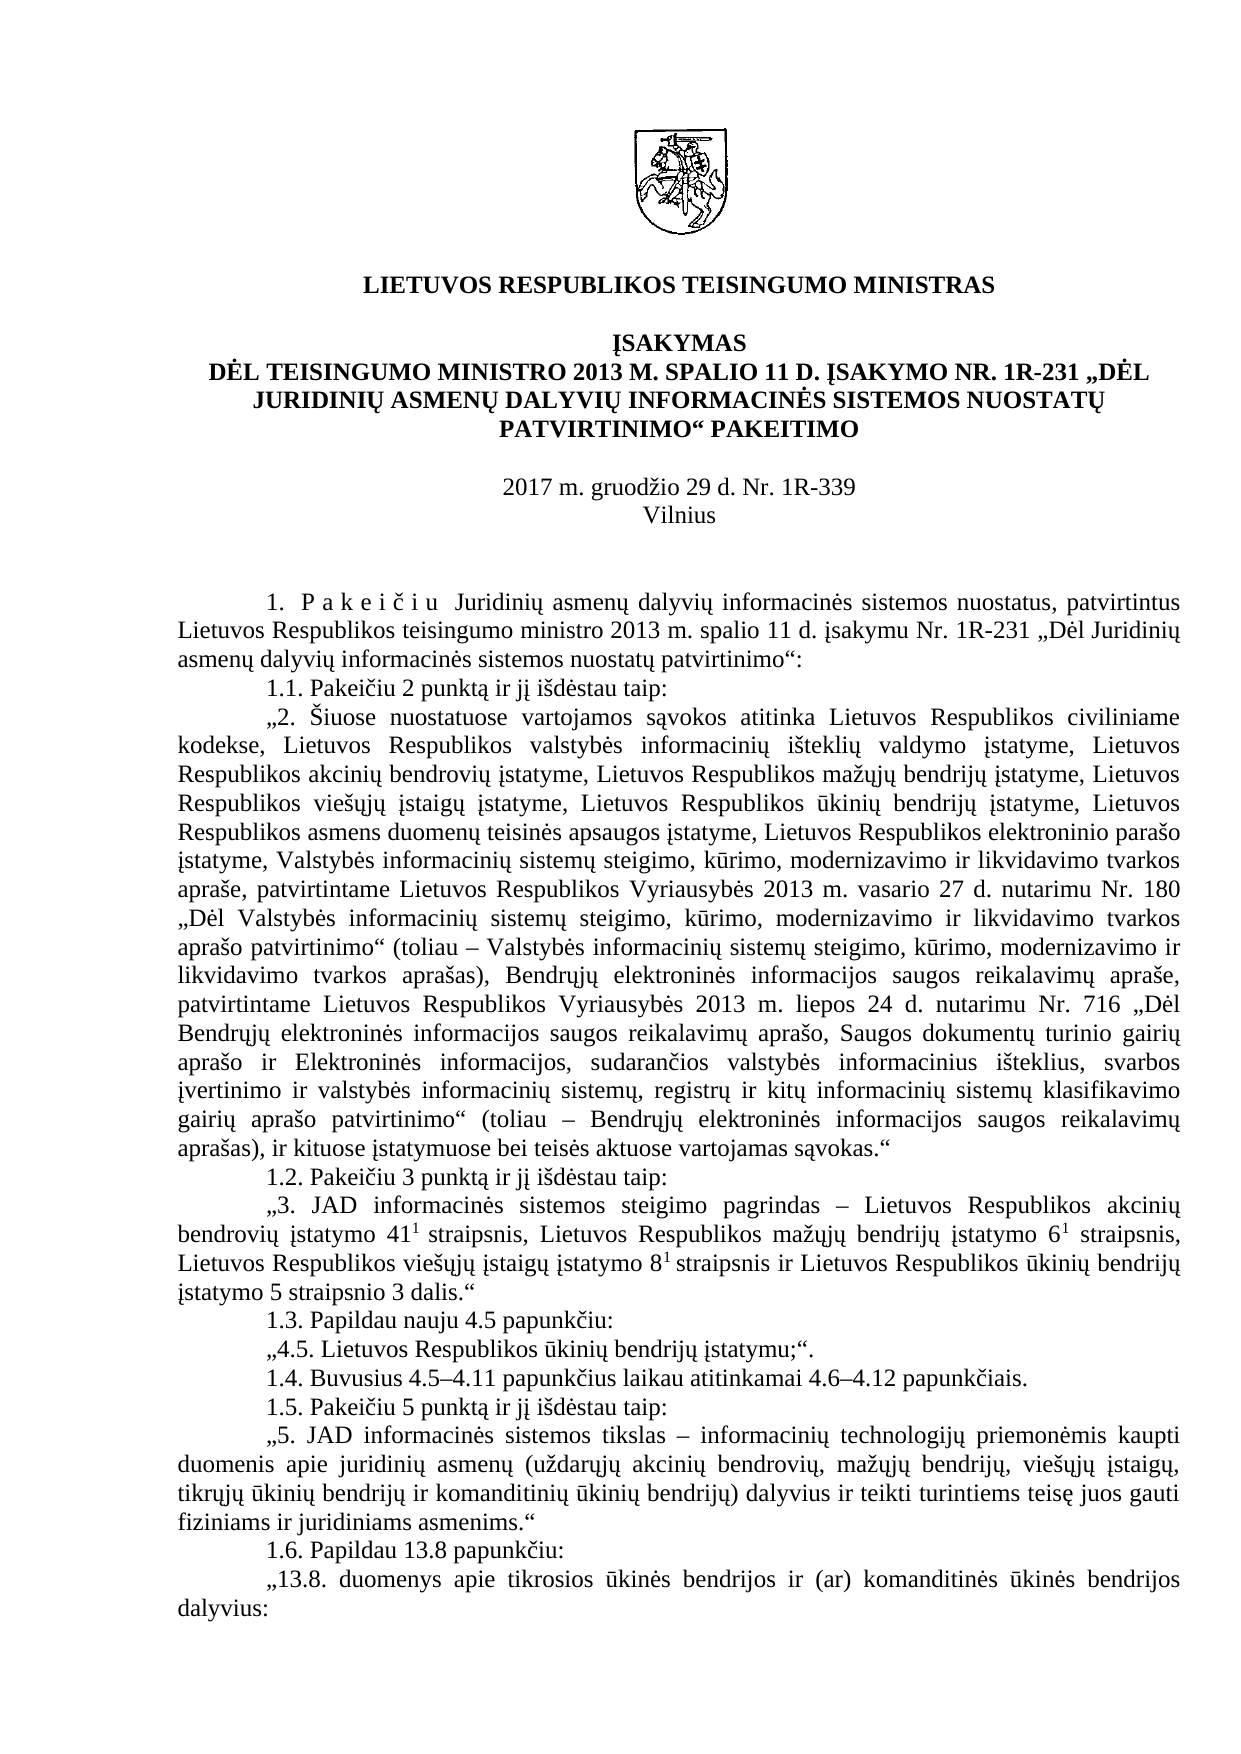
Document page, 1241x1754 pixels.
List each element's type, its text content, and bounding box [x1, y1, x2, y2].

text Vilnius [177, 500, 1181, 529]
text 1.1. Pakeičiu 2 punktą ir jį išdėstau taip: [177, 673, 1181, 702]
text „3. JAD informacinės sistemos steigimo pagrindas – Lietuvos Respublikos akcinių bendrovių įstatymo 411 straipsnis, Lietuvos Respublikos mažųjų bendrijų įstatymo 61 straipsnis, Lietuvos Respublikos viešųjų įstaigų įstatymo 81 straipsnis ir Lietuvos Respublikos ūkinių bendrijų įstatymo 5 straipsnio 3 dalis.“ [177, 1190, 1181, 1305]
text 1.3. Papildau nauju 4.5 papunkčiu: [177, 1305, 1181, 1334]
text „4.5. Lietuvos Respublikos ūkinių bendrijų įstatymu;“. [177, 1334, 1181, 1363]
text DĖL TEISINGUMO MINISTRO 2013 M. SPALIO 11 D. ĮSAKYMO NR. 1R-231 „DĖL JURIDINIŲ ASMENŲ DALYVIŲ INFORMACINĖS SISTEMOS NUOSTATŲ PATVIRTINIMO“ PAKEITIMO [177, 357, 1181, 443]
text ĮSAKYMAS [177, 328, 1181, 357]
text „13.8. duomenys apie tikrosios ūkinės bendrijos ir (ar) komanditinės ūkinės bendrijos dalyvius: [177, 1564, 1181, 1622]
text LIETUVOS RESPUBLIKOS TEISINGUMO MINISTRAS [177, 270, 1181, 299]
text 1. Pakeičiu Juridinių asmenų dalyvių informacinės sistemos nuostatus, patvirtintus Lietuvos Respublikos teisingumo ministro 2013 m. spalio 11 d. įsakymu Nr. 1R-231 „Dėl Juridinių asmenų dalyvių informacinės sistemos nuostatų patvirtinimo“: [177, 587, 1181, 673]
text 1.6. Papildau 13.8 papunkčiu: [177, 1535, 1181, 1564]
text „5. JAD informacinės sistemos tikslas – informacinių technologijų priemonėmis kaupti duomenis apie juridinių asmenų (uždarųjų akcinių bendrovių, mažųjų bendrijų, viešųjų įstaigų, tikrųjų ūkinių bendrijų ir komanditinių ūkinių bendrijų) dalyvius ir teikti turintiems teisę juos gauti fiziniams ir juridiniams asmenims.“ [177, 1420, 1181, 1535]
text 1.4. Buvusius 4.5–4.11 papunkčius laikau atitinkamai 4.6–4.12 papunkčiais. [177, 1363, 1181, 1392]
text 1.2. Pakeičiu 3 punktą ir jį išdėstau taip: [177, 1162, 1181, 1190]
text 2017 m. gruodžio 29 d. Nr. 1R-339 [177, 472, 1181, 500]
text „2. Šiuose nuostatuose vartojamos sąvokos atitinka Lietuvos Respublikos civiliniame kodekse, Lietuvos Respublikos valstybės informacinių išteklių valdymo įstatyme, Lietuvos Respublikos akcinių bendrovių įstatyme, Lietuvos Respublikos mažųjų bendrijų įstatyme, Lietuvos Respublikos viešųjų įstaigų įstatyme, Lietuvos Respublikos ūkinių bendrijų įstatyme, Lietuvos Respublikos asmens duomenų teisinės apsaugos įstatyme, Lietuvos Respublikos elektroninio parašo įstatyme, Valstybės informacinių sistemų steigimo, kūrimo, modernizavimo ir likvidavimo tvarkos apraše, patvirtintame Lietuvos Respublikos Vyriausybės 2013 m. vasario 27 d. nutarimu Nr. 180 „Dėl Valstybės informacinių sistemų steigimo, kūrimo, modernizavimo ir likvidavimo tvarkos aprašo patvirtinimo“ (toliau – Valstybės informacinių sistemų steigimo, kūrimo, modernizavimo ir likvidavimo tvarkos aprašas), Bendrųjų elektroninės informacijos saugos reikalavimų apraše, patvirtintame Lietuvos Respublikos Vyriausybės 2013 m. liepos 24 d. nutarimu Nr. 716 „Dėl Bendrųjų elektroninės informacijos saugos reikalavimų aprašo, Saugos dokumentų turinio gairių aprašo ir Elektroninės informacijos, sudarančios valstybės informacinius išteklius, svarbos įvertinimo ir valstybės informacinių sistemų, registrų ir kitų informacinių sistemų klasifikavimo gairių aprašo patvirtinimo“ (toliau – Bendrųjų elektroninės informacijos saugos reikalavimų aprašas), ir kituose įstatymuose bei teisės aktuose vartojamas sąvokas.“ [177, 702, 1181, 1162]
text 1.5. Pakeičiu 5 punktą ir jį išdėstau taip: [177, 1392, 1181, 1420]
